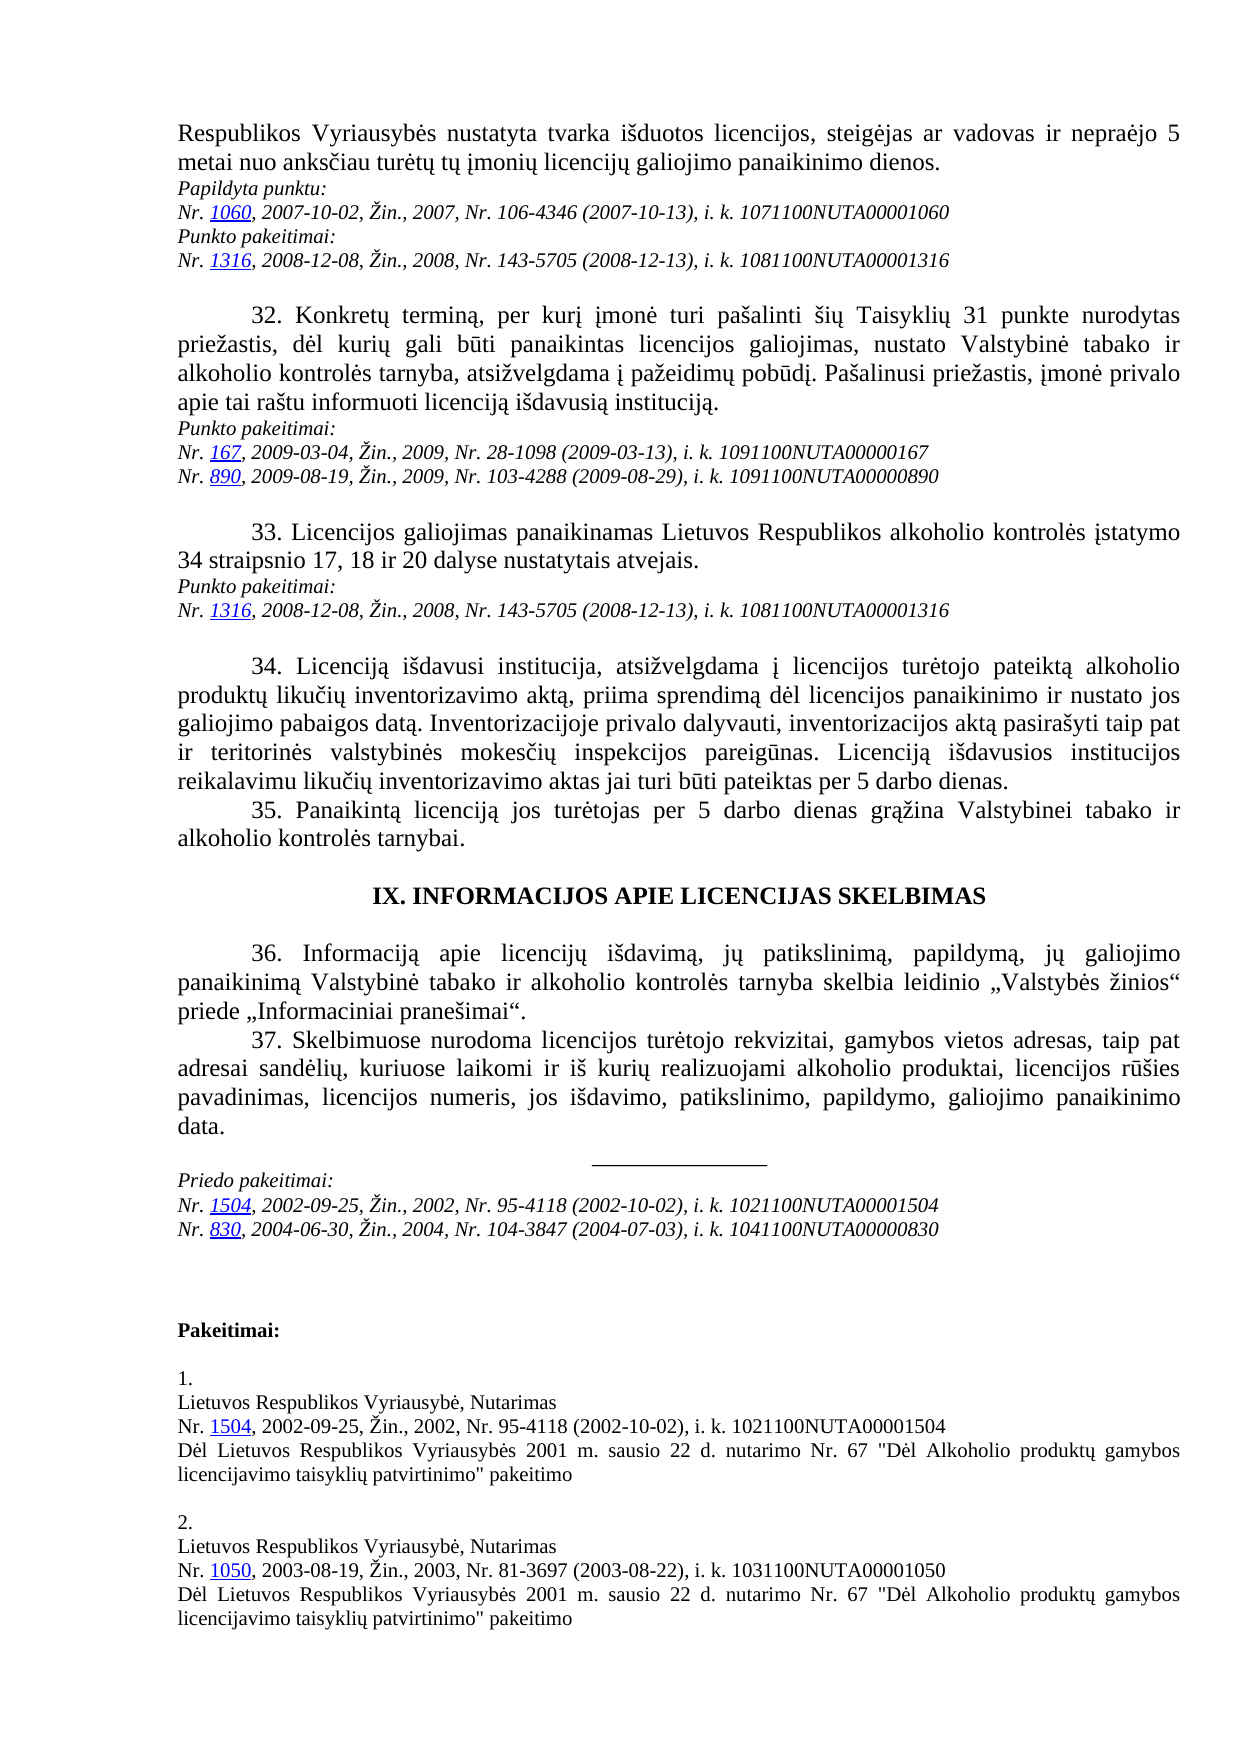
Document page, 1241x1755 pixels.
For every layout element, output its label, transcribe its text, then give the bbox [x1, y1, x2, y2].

text 37. Skelbimuose nurodoma licencijos turėtojo rekvizitai, gamybos vietos adresas, taip pat adresai sandėlių, kuriuose laikomi ir iš kurių realizuojami alkoholio produktai, licencijos rūšies pavadinimas, licencijos numeris, jos išdavimo, patikslinimo, papildymo, galiojimo panaikinimo data. [177, 1025, 1181, 1140]
text Lietuvos Respublikos Vyriausybė, Nutarimas [177, 1534, 1181, 1558]
text 34. Licenciją išdavusi institucija, atsižvelgdama į licencijos turėtojo pateiktą alkoholio produktų likučių inventorizavimo aktą, priima sprendimą dėl licencijos panaikinimo ir nustato jos galiojimo pabaigos datą. Inventorizacijoje privalo dalyvauti, inventorizacijos aktą pasirašyti taip pat ir teritorinės valstybinės mokesčių inspekcijos pareigūnas. Licenciją išdavusios institucijos reikalavimu likučių inventorizavimo aktas jai turi būti pateiktas per 5 darbo dienas. [177, 651, 1181, 795]
text Punkto pakeitimai: [177, 574, 1181, 598]
text Punkto pakeitimai: [177, 416, 1181, 440]
text Nr. 1504, 2002-09-25, Žin., 2002, Nr. 95-4118 (2002-10-02), i. k. 1021100NUTA00001504 [177, 1192, 1181, 1217]
text Dėl Lietuvos Respublikos Vyriausybės 2001 m. sausio 22 d. nutarimo Nr. 67 "Dėl Alkoholio produktų gamybos licencijavimo taisyklių patvirtinimo" pakeitimo [177, 1582, 1181, 1630]
text Papildyta punktu: [177, 176, 1181, 200]
text 33. Licencijos galiojimas panaikinamas Lietuvos Respublikos alkoholio kontrolės įstatymo 34 straipsnio 17, 18 ir 20 dalyse nustatytais atvejais. [177, 517, 1181, 574]
text Nr. 1050, 2003-08-19, Žin., 2003, Nr. 81-3697 (2003-08-22), i. k. 1031100NUTA00001050 [177, 1558, 1181, 1582]
text 32. Konkretų terminą, per kurį įmonė turi pašalinti šių Taisyklių 31 punkte nurodytas priežastis, dėl kurių gali būti panaikintas licencijos galiojimas, nustato Valstybinė tabako ir alkoholio kontrolės tarnyba, atsižvelgdama į pažeidimų pobūdį. Pašalinusi priežastis, įmonė privalo apie tai raštu informuoti licenciją išdavusią instituciją. [177, 301, 1181, 416]
text Pakeitimai: [177, 1317, 1181, 1342]
text Punkto pakeitimai: [177, 224, 1181, 248]
text ______________ [177, 1140, 1181, 1168]
text Dėl Lietuvos Respublikos Vyriausybės 2001 m. sausio 22 d. nutarimo Nr. 67 "Dėl Alkoholio produktų gamybos licencijavimo taisyklių patvirtinimo" pakeitimo [177, 1438, 1181, 1486]
text Lietuvos Respublikos Vyriausybė, Nutarimas [177, 1390, 1181, 1414]
text Nr. 1316, 2008-12-08, Žin., 2008, Nr. 143-5705 (2008-12-13), i. k. 1081100NUTA00001316 [177, 598, 1181, 622]
text 1. [177, 1366, 1181, 1390]
text Respublikos Vyriausybės nustatyta tvarka išduotos licencijos, steigėjas ar vadovas ir nepraėjo 5 metai nuo anksčiau turėtų tų įmonių licencijų galiojimo panaikinimo dienos. [177, 118, 1181, 176]
text 2. [177, 1510, 1181, 1534]
text Nr. 830, 2004-06-30, Žin., 2004, Nr. 104-3847 (2004-07-03), i. k. 1041100NUTA00000830 [177, 1217, 1181, 1241]
text Nr. 1504, 2002-09-25, Žin., 2002, Nr. 95-4118 (2002-10-02), i. k. 1021100NUTA00001504 [177, 1414, 1181, 1438]
text Nr. 890, 2009-08-19, Žin., 2009, Nr. 103-4288 (2009-08-29), i. k. 1091100NUTA00000890 [177, 464, 1181, 488]
text Nr. 1060, 2007-10-02, Žin., 2007, Nr. 106-4346 (2007-10-13), i. k. 1071100NUTA00001060 [177, 200, 1181, 224]
text 36. Informaciją apie licencijų išdavimą, jų patikslinimą, papildymą, jų galiojimo panaikinimą Valstybinė tabako ir alkoholio kontrolės tarnyba skelbia leidinio „Valstybės žinios“ priede „Informaciniai pranešimai“. [177, 938, 1181, 1025]
text IX. INFORMACIJOS APIE LICENCIJAS SKELBIMAS [177, 881, 1181, 910]
text Nr. 167, 2009-03-04, Žin., 2009, Nr. 28-1098 (2009-03-13), i. k. 1091100NUTA00000167 [177, 440, 1181, 464]
text Priedo pakeitimai: [177, 1168, 1181, 1192]
text 35. Panaikintą licenciją jos turėtojas per 5 darbo dienas grąžina Valstybinei tabako ir alkoholio kontrolės tarnybai. [177, 795, 1181, 852]
text Nr. 1316, 2008-12-08, Žin., 2008, Nr. 143-5705 (2008-12-13), i. k. 1081100NUTA00001316 [177, 248, 1181, 272]
